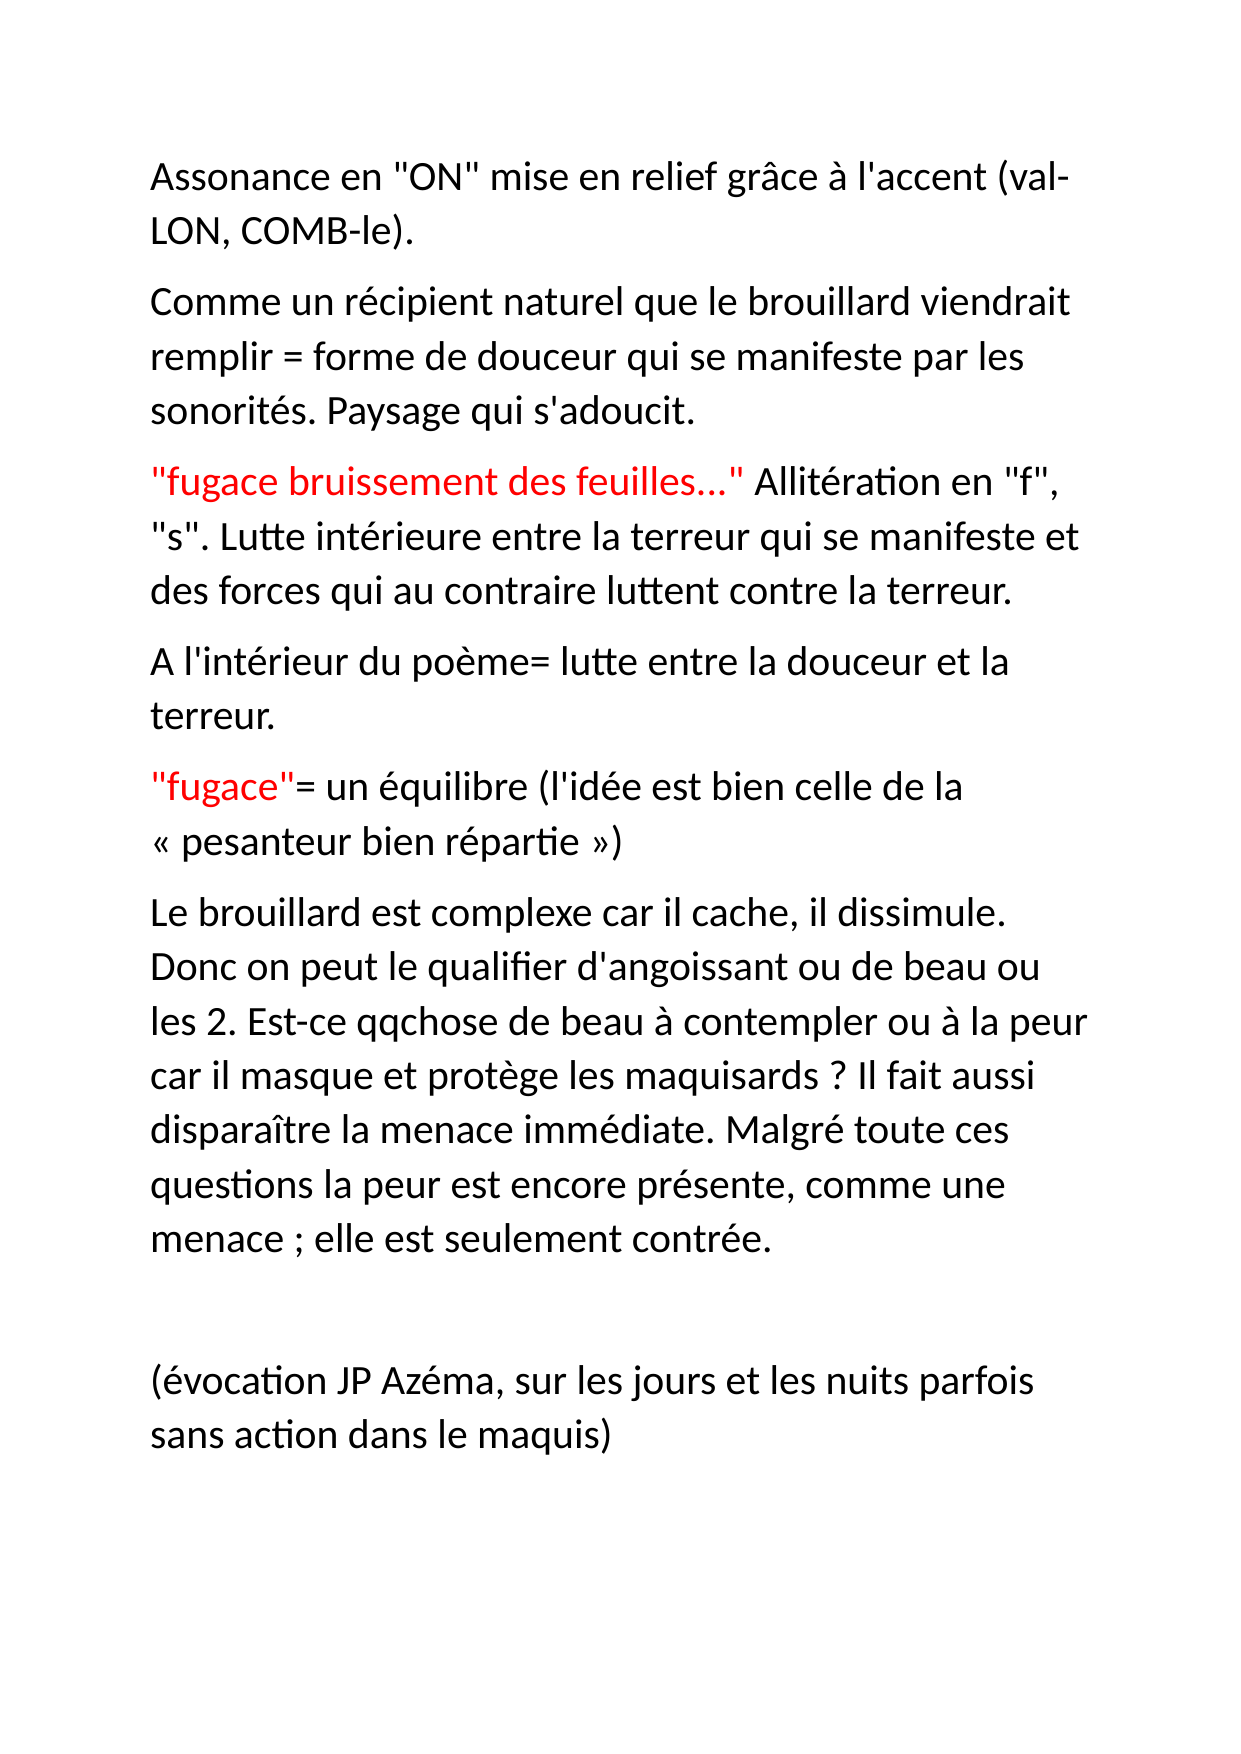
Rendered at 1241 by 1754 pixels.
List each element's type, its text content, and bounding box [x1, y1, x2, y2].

text Comme un récipient naturel que le brouillard viendrait remplir = forme de douceur qui se manifeste par les sonorités. Paysage qui s'adoucit. [150, 275, 1090, 435]
text Le brouillard est complexe car il cache, il dissimule. Donc on peut le qualifier d'angoissant ou de beau ou les 2. Est-ce qqchose de beau à contempler ou à la peur car il masque et protège les maquisards ? Il fait aussi disparaître la menace immédiate. Malgré toute ces questions la peur est encore présente, comme une menace ; elle est seulement contrée. [150, 886, 1090, 1263]
text A l'intérieur du poème= lutte entre la douceur et la terreur. [150, 635, 1090, 740]
text "fugace"= un équilibre (l'idée est bien celle de la « pesanteur bien répartie ») [150, 760, 1090, 866]
text (évocation JP Azéma, sur les jours et les nuits parfois sans action dans le maquis) [150, 1354, 1090, 1459]
text "fugace bruissement des feuilles..." Allitération en "f", "s". Lutte intérieure entre la terreur qui se manifeste et des forces qui au contraire luttent contre la terreur. [150, 455, 1090, 615]
text Assonance en "ON" mise en relief grâce à l'accent (val-LON, COMB-le). [150, 150, 1090, 255]
